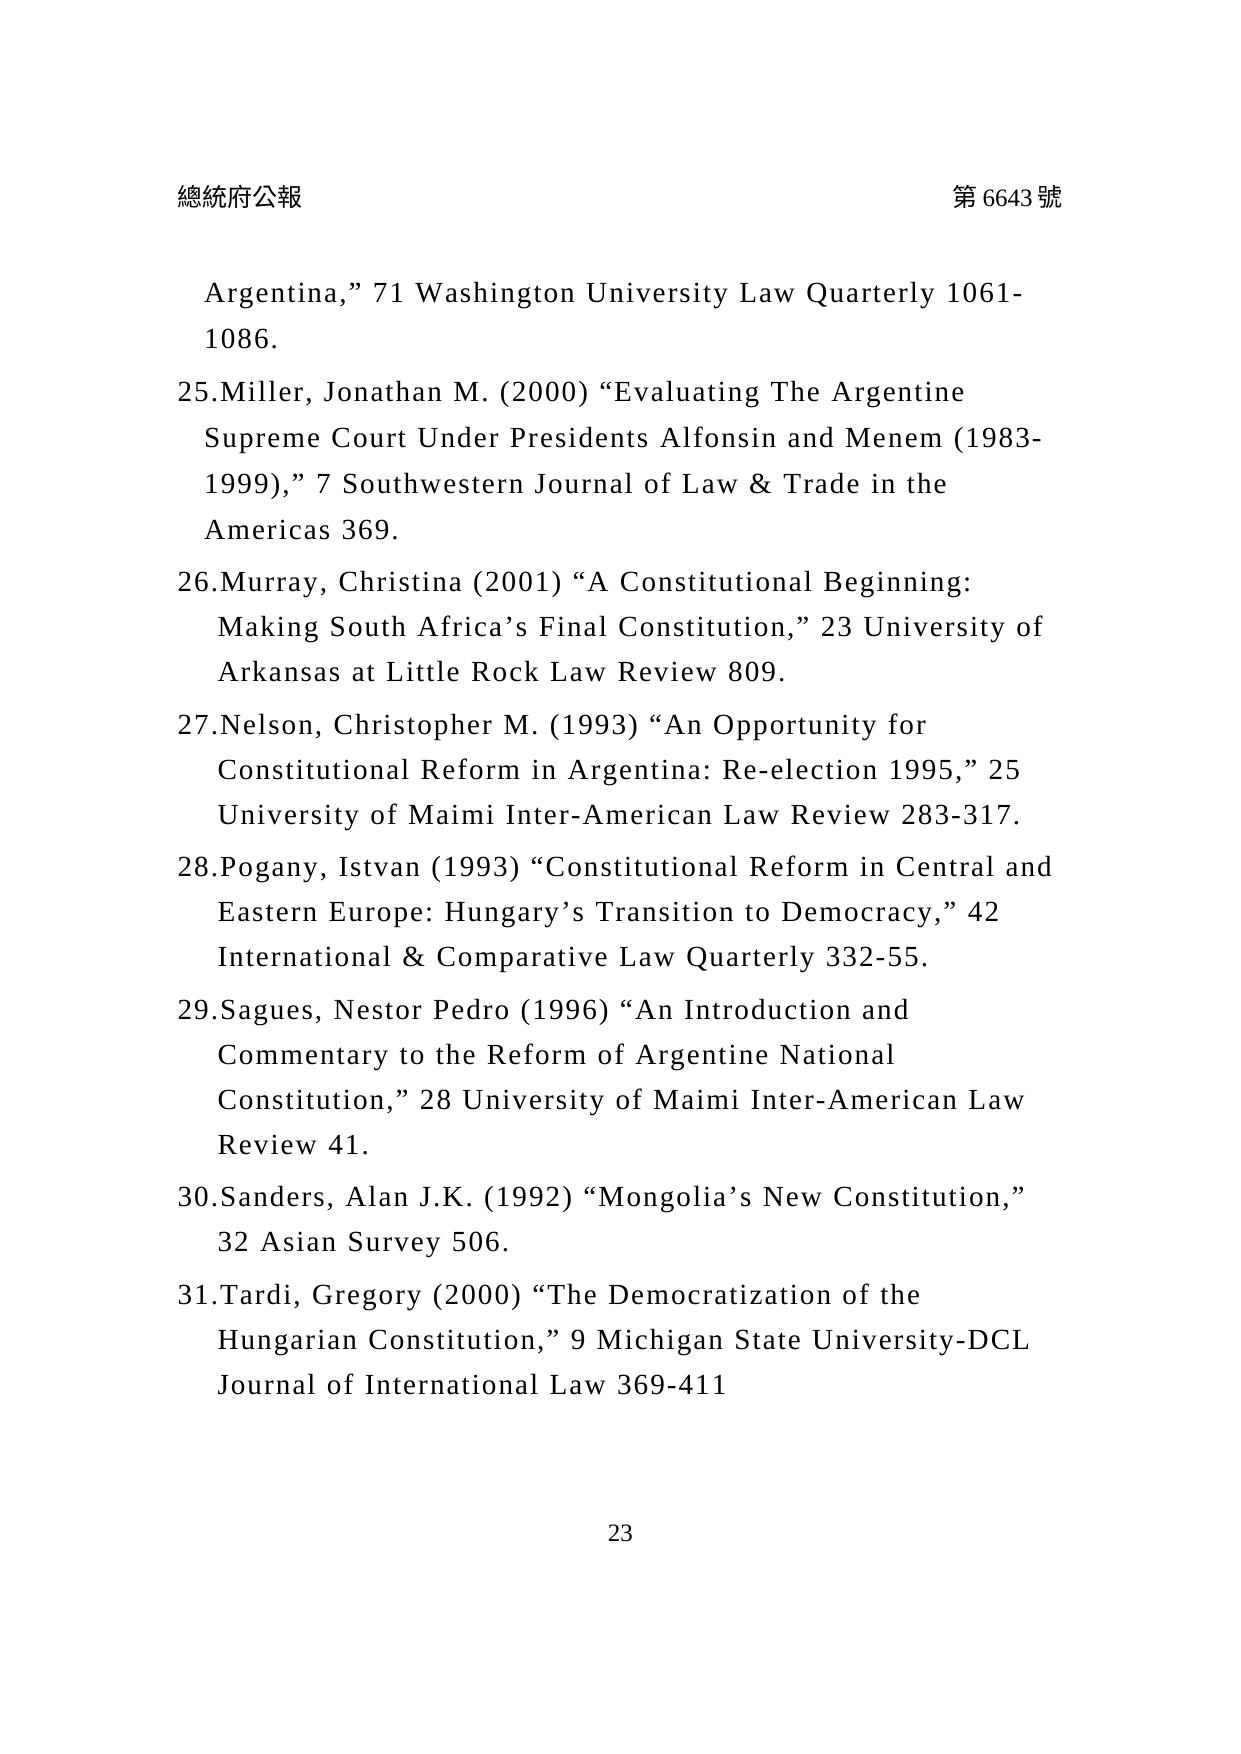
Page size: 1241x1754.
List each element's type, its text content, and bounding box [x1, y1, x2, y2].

text 29.Sagues, Nestor Pedro (1996) “An Introduction and Commentary to the Reform of Argentine National Constitution,” 28 University of Maimi Inter-American Law Review 41. [177, 983, 1063, 1163]
text 26.Murray, Christina (2001) “A Constitutional Beginning: Making South Africa’s Final Constitution,” 23 University of Arkansas at Little Rock Law Review 809. [177, 556, 1063, 691]
text 25.Miller, Jonathan M. (2000) “Evaluating The Argentine Supreme Court Under Presidents Alfonsin and Menem (1983-1999),” 7 Southwestern Journal of Law & Trade in the Americas 369. [177, 365, 1063, 548]
text 28.Pogany, Istvan (1993) “Constitutional Reform in Central and Eastern Europe: Hungary’s Transition to Democracy,” 42 International & Comparative Law Quarterly 332-55. [177, 841, 1063, 976]
text 27.Nelson, Christopher M. (1993) “An Opportunity for Constitutional Reform in Argentina: Re-election 1995,” 25 University of Maimi Inter-American Law Review 283-317. [177, 698, 1063, 833]
text 31.Tardi, Gregory (2000) “The Democratization of the Hungarian Constitution,” 9 Michigan State University-DCL Journal of International Law 369-411 [177, 1268, 1063, 1403]
text 30.Sanders, Alan J.K. (1992) “Mongolia’s New Constitution,” 32 Asian Survey 506. [177, 1171, 1063, 1261]
text Argentina,” 71 Washington University Law Quarterly 1061-1086. [177, 266, 1063, 357]
